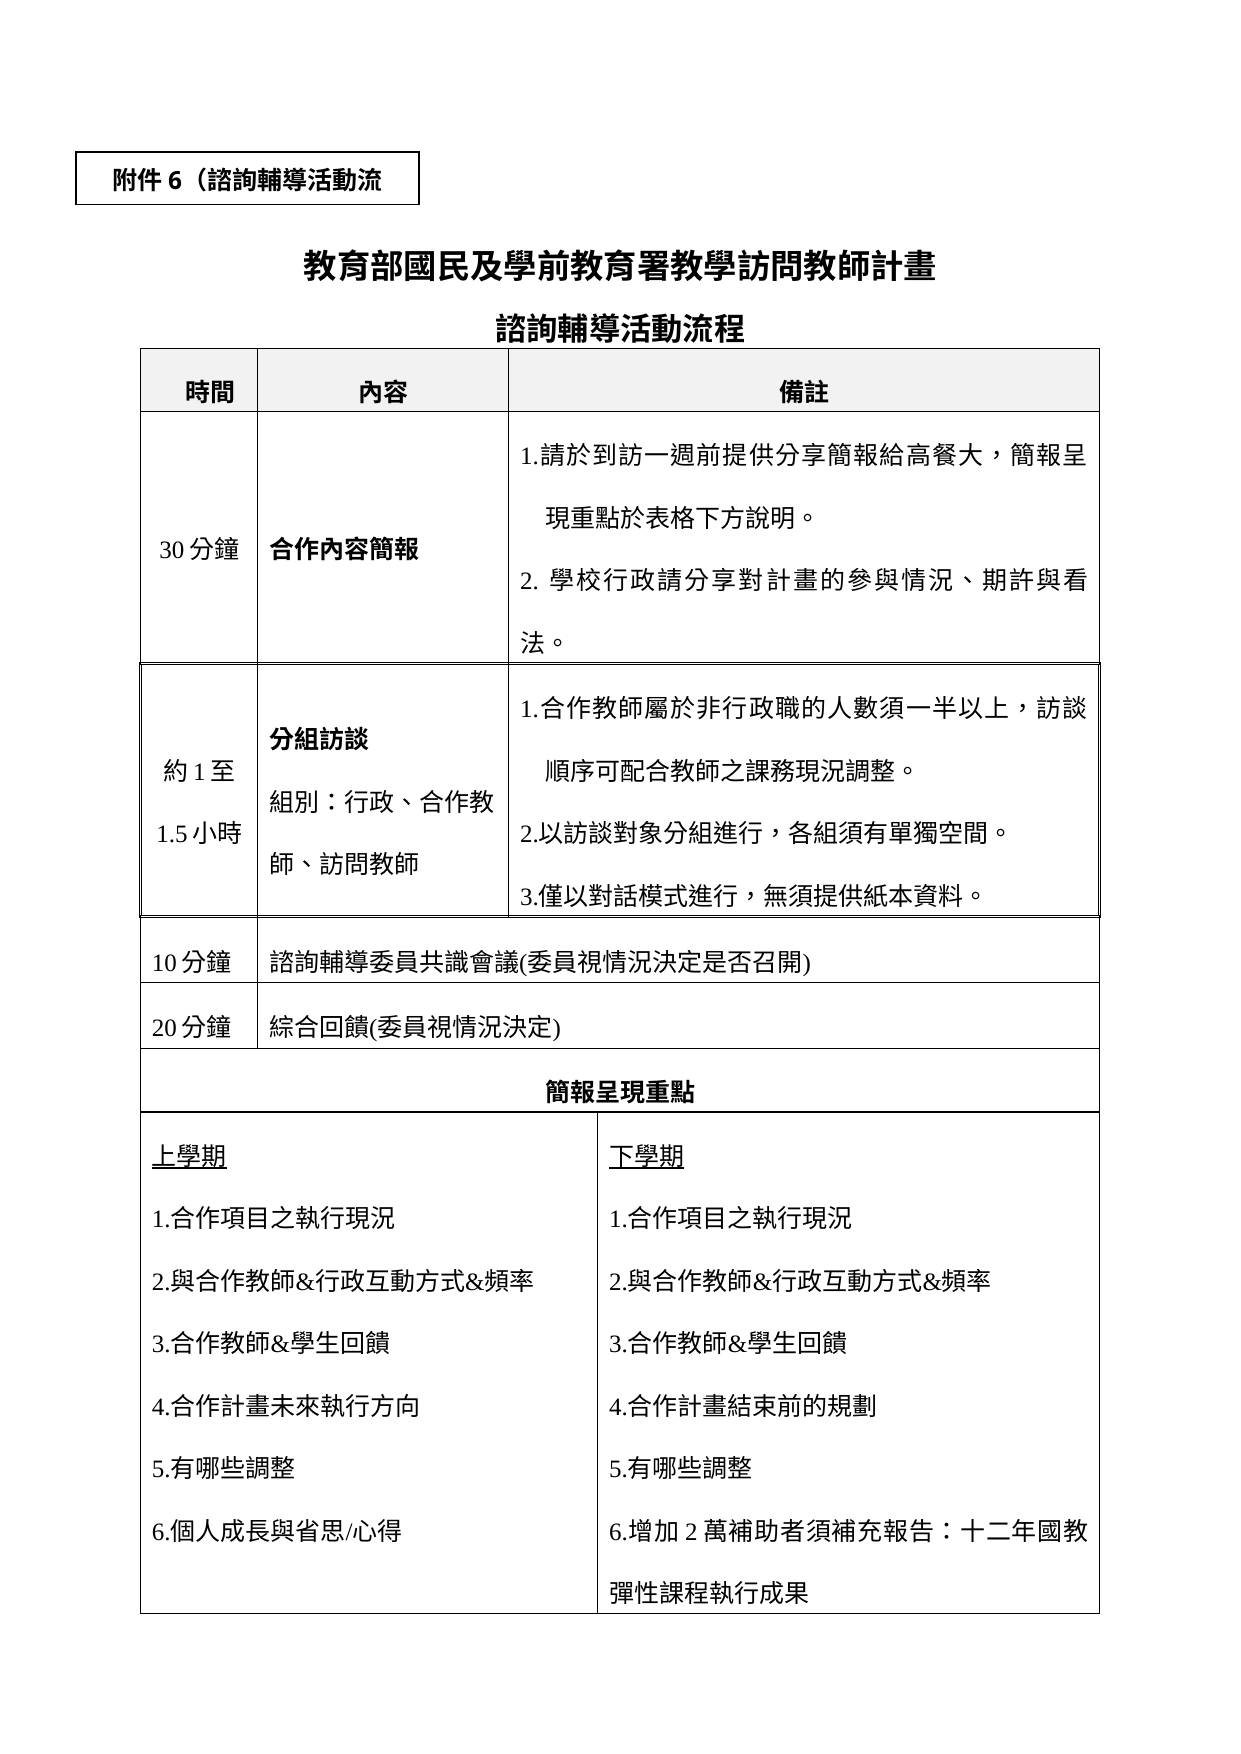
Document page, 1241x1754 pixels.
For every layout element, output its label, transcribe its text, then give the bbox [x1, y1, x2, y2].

table_cell 1.合作教師屬於非行政職的人數須一半以上，訪談順序可配合教師之課務現況調整。 2.以訪談對象分組進行，各組須有單獨空間。 3.僅以對話模式進行，無須提供紙本資料。 [509, 665, 1098, 915]
table_cell 分組訪談 組別：行政、合作教師、訪問教師 [258, 665, 508, 915]
table_cell 合作內容簡報 [258, 412, 508, 662]
table_header 時間 [141, 349, 257, 411]
table_cell 20分鐘 [141, 983, 257, 1048]
table_cell 上學期 1.合作項目之執行現況 2.與合作教師&行政互動方式&頻率 3.合作教師&學生回饋 4.合作計畫未來執行方向 5.有哪些調整 6.個人成長與省思/心得 [141, 1113, 597, 1612]
text 諮詢輔導活動流程 [75, 285, 1165, 347]
table_header 備註 [509, 349, 1099, 411]
table_cell 綜合回饋(委員視情況決定) [258, 983, 1099, 1048]
text 附件6（諮詢輔導活動流程） [92, 160, 403, 196]
table_cell 簡報呈現重點 [141, 1049, 1099, 1111]
table_cell 10分鐘 [141, 918, 257, 982]
table_cell 約1至1.5小時 [142, 665, 257, 915]
table_cell 1.請於到訪一週前提供分享簡報給高餐大，簡報呈現重點於表格下方說明。 2. 學校行政請分享對計畫的參與情況、期許與看法。 [509, 412, 1099, 662]
text 教育部國民及學前教育署教學訪問教師計畫 [75, 222, 1165, 285]
table_cell 下學期 1.合作項目之執行現況 2.與合作教師&行政互動方式&頻率 3.合作教師&學生回饋 4.合作計畫結束前的規劃 5.有哪些調整 6.增加2萬補助者須補充報告：十二年國教彈性課程執行成果 [598, 1113, 1099, 1612]
table_cell 30分鐘 [141, 412, 257, 662]
table_header 內容 [258, 349, 508, 411]
table_cell 諮詢輔導委員共識會議(委員視情況決定是否召開) [258, 918, 1099, 982]
